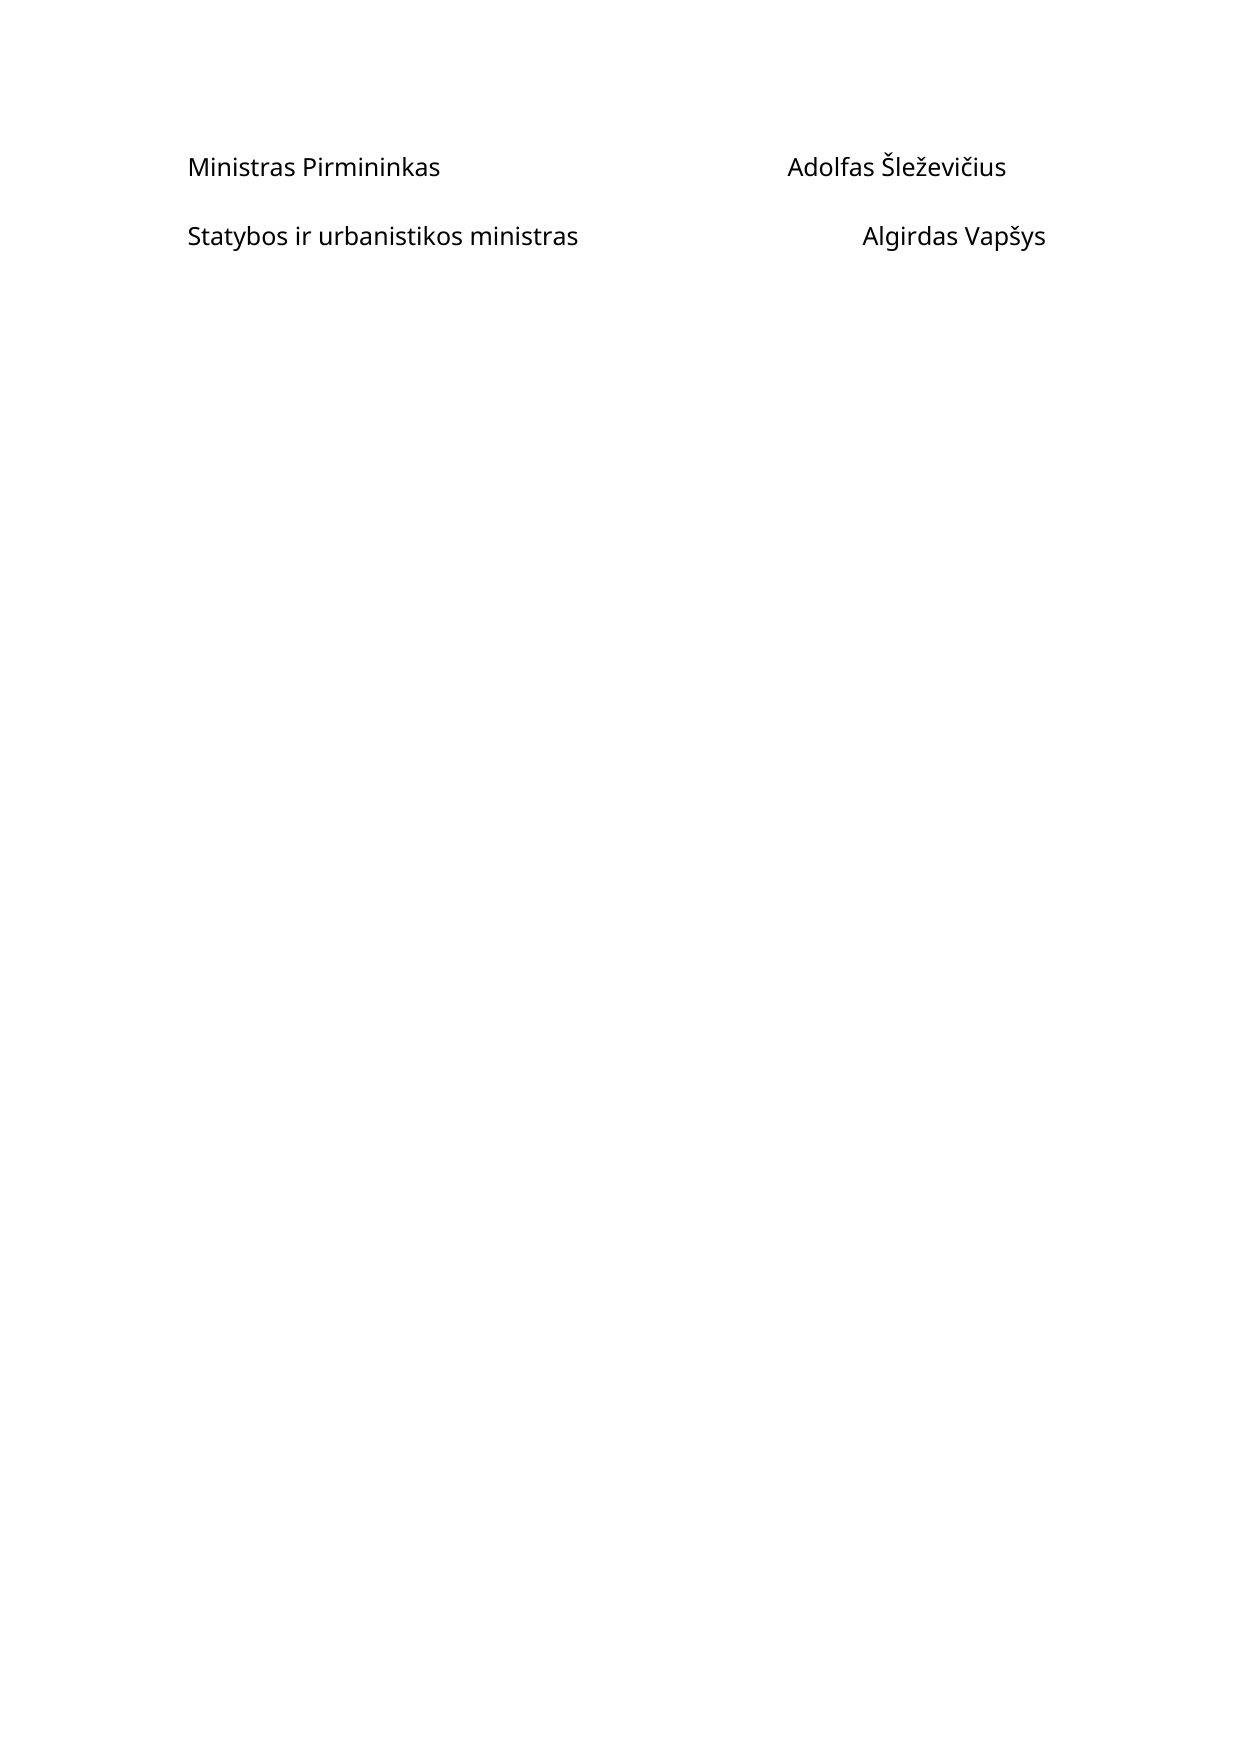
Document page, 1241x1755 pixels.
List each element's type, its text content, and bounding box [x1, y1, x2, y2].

text Statybos ir urbanistikos ministras Algirdas Vapšys [187, 218, 1053, 252]
text Ministras Pirmininkas Adolfas Šleževičius [187, 150, 1053, 184]
